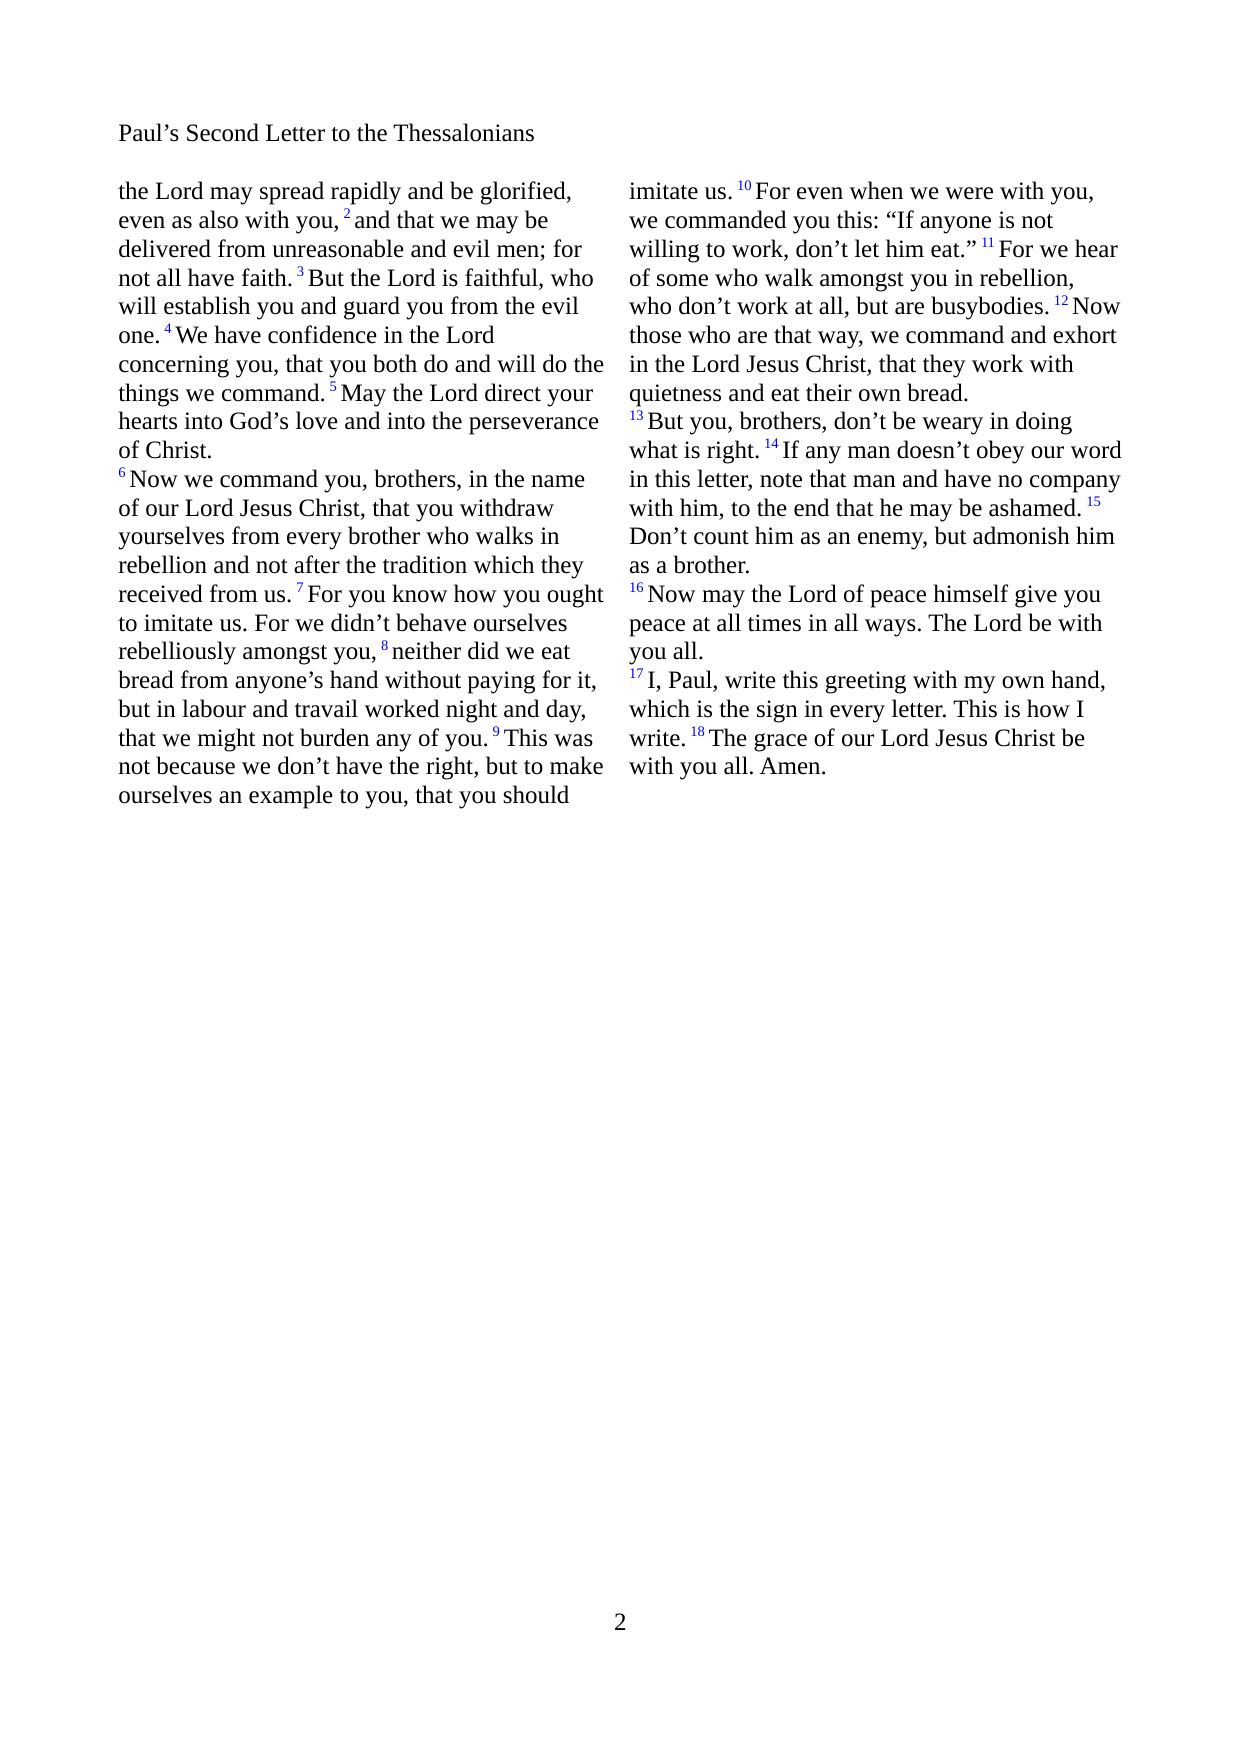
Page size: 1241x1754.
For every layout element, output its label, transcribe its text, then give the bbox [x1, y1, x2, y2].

text the Lord may spread rapidly and be glorified, even as also with you, 2 and that we may be delivered from unreasonable and evil men; for not all have faith. 3 But the Lord is faithful, who will establish you and guard you from the evil one. 4 We have confidence in the Lord concerning you, that you both do and will do the things we command. 5 May the Lord direct your hearts into God’s love and into the perseverance of Christ. [118, 176, 611, 464]
text 13 But you, brothers, don’t be weary in doing what is right. 14 If any man doesn’t obey our word in this letter, note that man and have no company with him, to the end that he may be ashamed. 15 Don’t count him as an enemy, but admonish him as a brother. [629, 406, 1122, 579]
text 17 I, Paul, write this greeting with my own hand, which is the sign in every letter. This is how I write. 18 The grace of our Lord Jesus Christ be with you all. Amen. [629, 665, 1122, 780]
text 16 Now may the Lord of peace himself give you peace at all times in all ways. The Lord be with you all. [629, 579, 1122, 665]
text 6 Now we command you, brothers, in the name of our Lord Jesus Christ, that you withdraw yourselves from every brother who walks in rebellion and not after the tradition which they received from us. 7 For you know how you ought to imitate us. For we didn’t behave ourselves rebelliously amongst you, 8 neither did we eat bread from anyone’s hand without paying for it, but in labour and travail worked night and day, that we might not burden any of you. 9 This was not because we don’t have the right, but to make ourselves an example to you, that you should [118, 464, 611, 809]
text imitate us. 10 For even when we were with you, we commanded you this: “If anyone is not willing to work, don’t let him eat.” 11 For we hear of some who walk amongst you in rebellion, who don’t work at all, but are busybodies. 12 Now those who are that way, we command and exhort in the Lord Jesus Christ, that they work with quietness and eat their own bread. [629, 176, 1122, 406]
